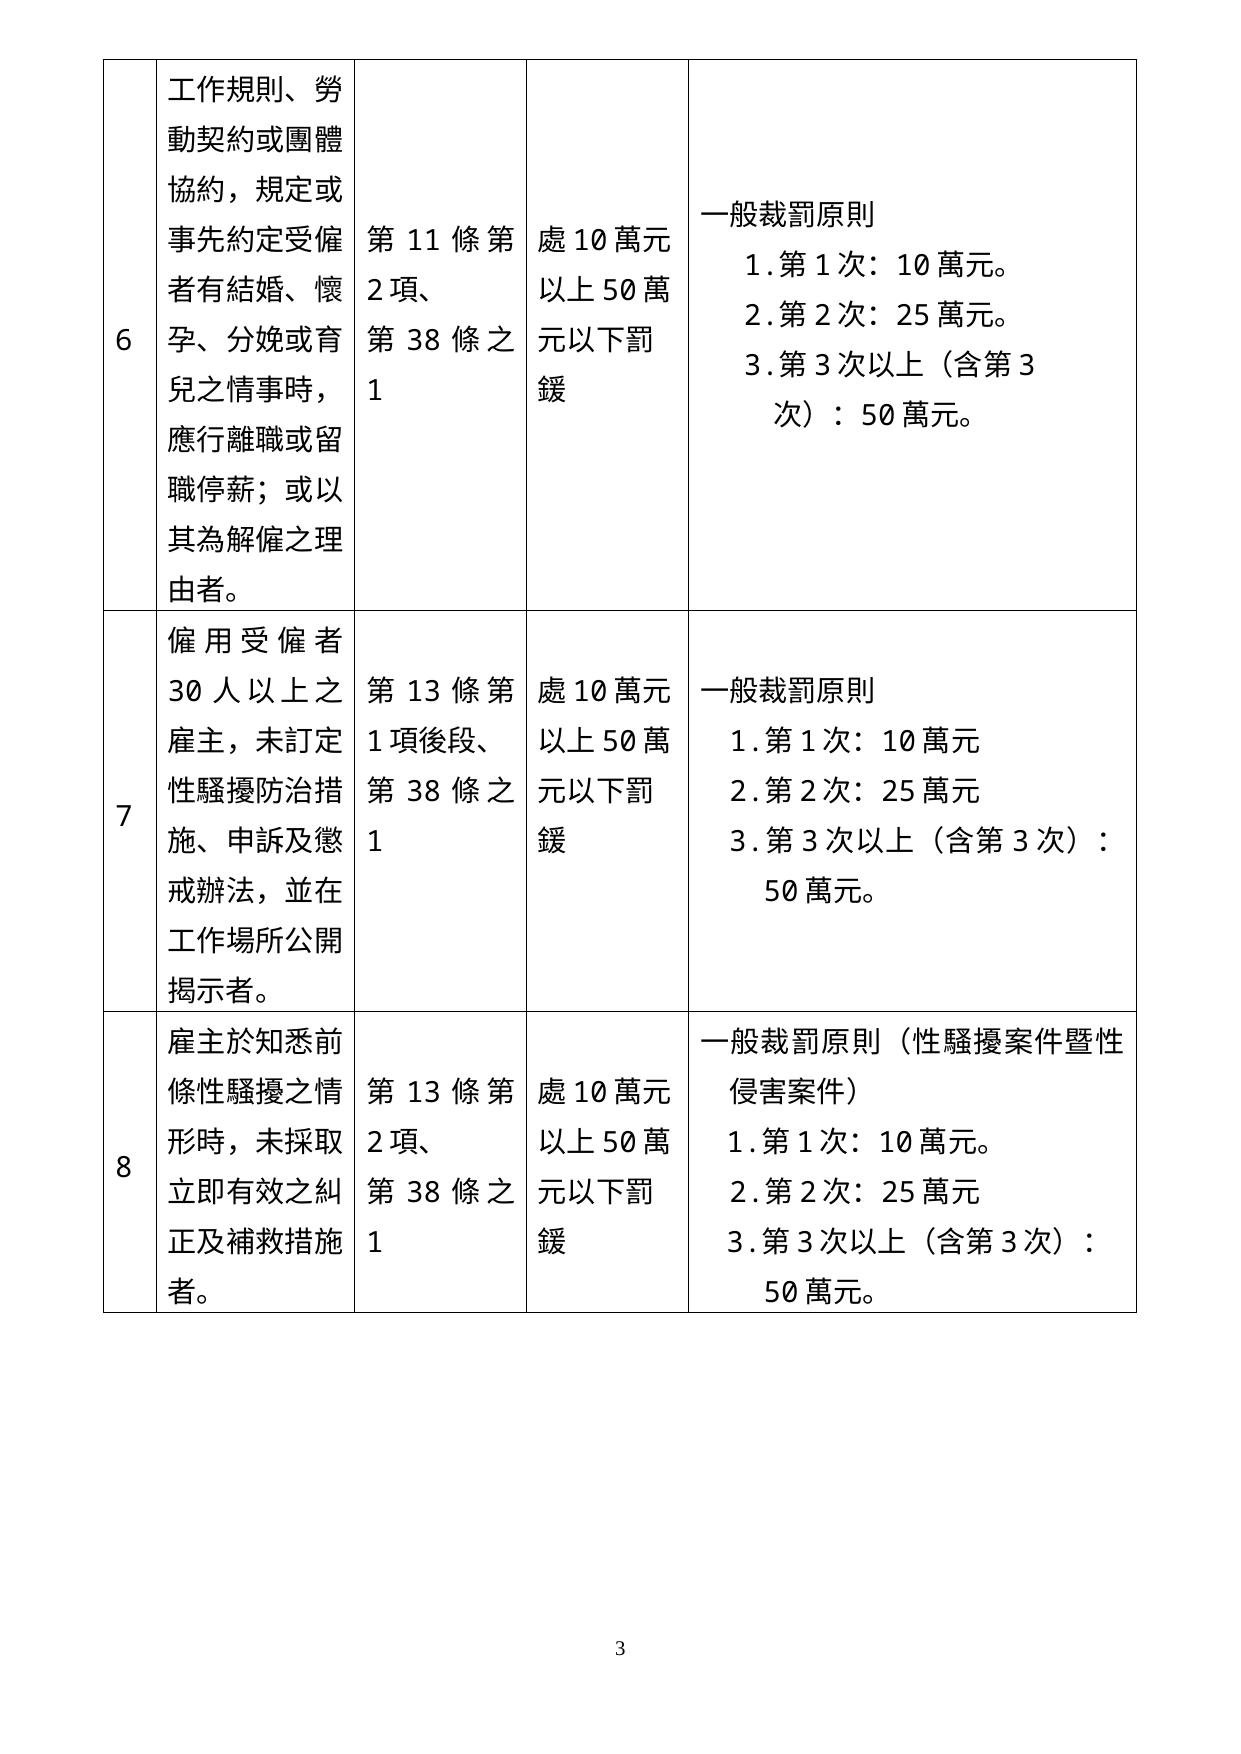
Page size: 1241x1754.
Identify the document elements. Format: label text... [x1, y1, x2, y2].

table_cell 6 [104, 60, 156, 610]
table_cell 僱用受僱者30人以上之雇主，未訂定性騷擾防治措施、申訴及懲戒辦法，並在工作場所公開揭示者。 [157, 611, 354, 1011]
table_cell 處10萬元以上50萬元以下罰鍰 [527, 60, 688, 610]
table_cell 第13條第2項、 第38條之1 [355, 1012, 526, 1312]
table_cell 工作規則、勞動契約或團體協約，規定或事先約定受僱者有結婚、懷孕、分娩或育兒之情事時，應行離職或留職停薪；或以其為解僱之理由者。 [157, 60, 354, 610]
table_cell 8 [104, 1012, 156, 1312]
table_cell 處10萬元以上50萬元以下罰鍰 [527, 611, 688, 1011]
table_cell 7 [104, 611, 156, 1011]
table_cell 第13條第1項後段、 第38條之1 [355, 611, 526, 1011]
table_cell 處10萬元以上50萬元以下罰鍰 [527, 1012, 688, 1312]
table_cell 雇主於知悉前條性騷擾之情形時，未採取立即有效之糾正及補救措施者。 [157, 1012, 354, 1312]
table_cell 一般裁罰原則 1.第1次：10萬元。 2.第2次：25萬元。 3.第3次以上（含第3次）：50萬元。 [689, 60, 1136, 610]
table_cell 一般裁罰原則（性騷擾案件暨性侵害案件） 1.第1次：10萬元。 2.第2次：25萬元 3.第3次以上（含第3次）：50萬元。 [689, 1012, 1136, 1312]
table_cell 第11條第2項、 第38條之1 [355, 60, 526, 610]
table_cell 一般裁罰原則 1.第1次：10萬元 2.第2次：25萬元 3.第3次以上（含第3次）：50萬元。 [689, 611, 1136, 1011]
